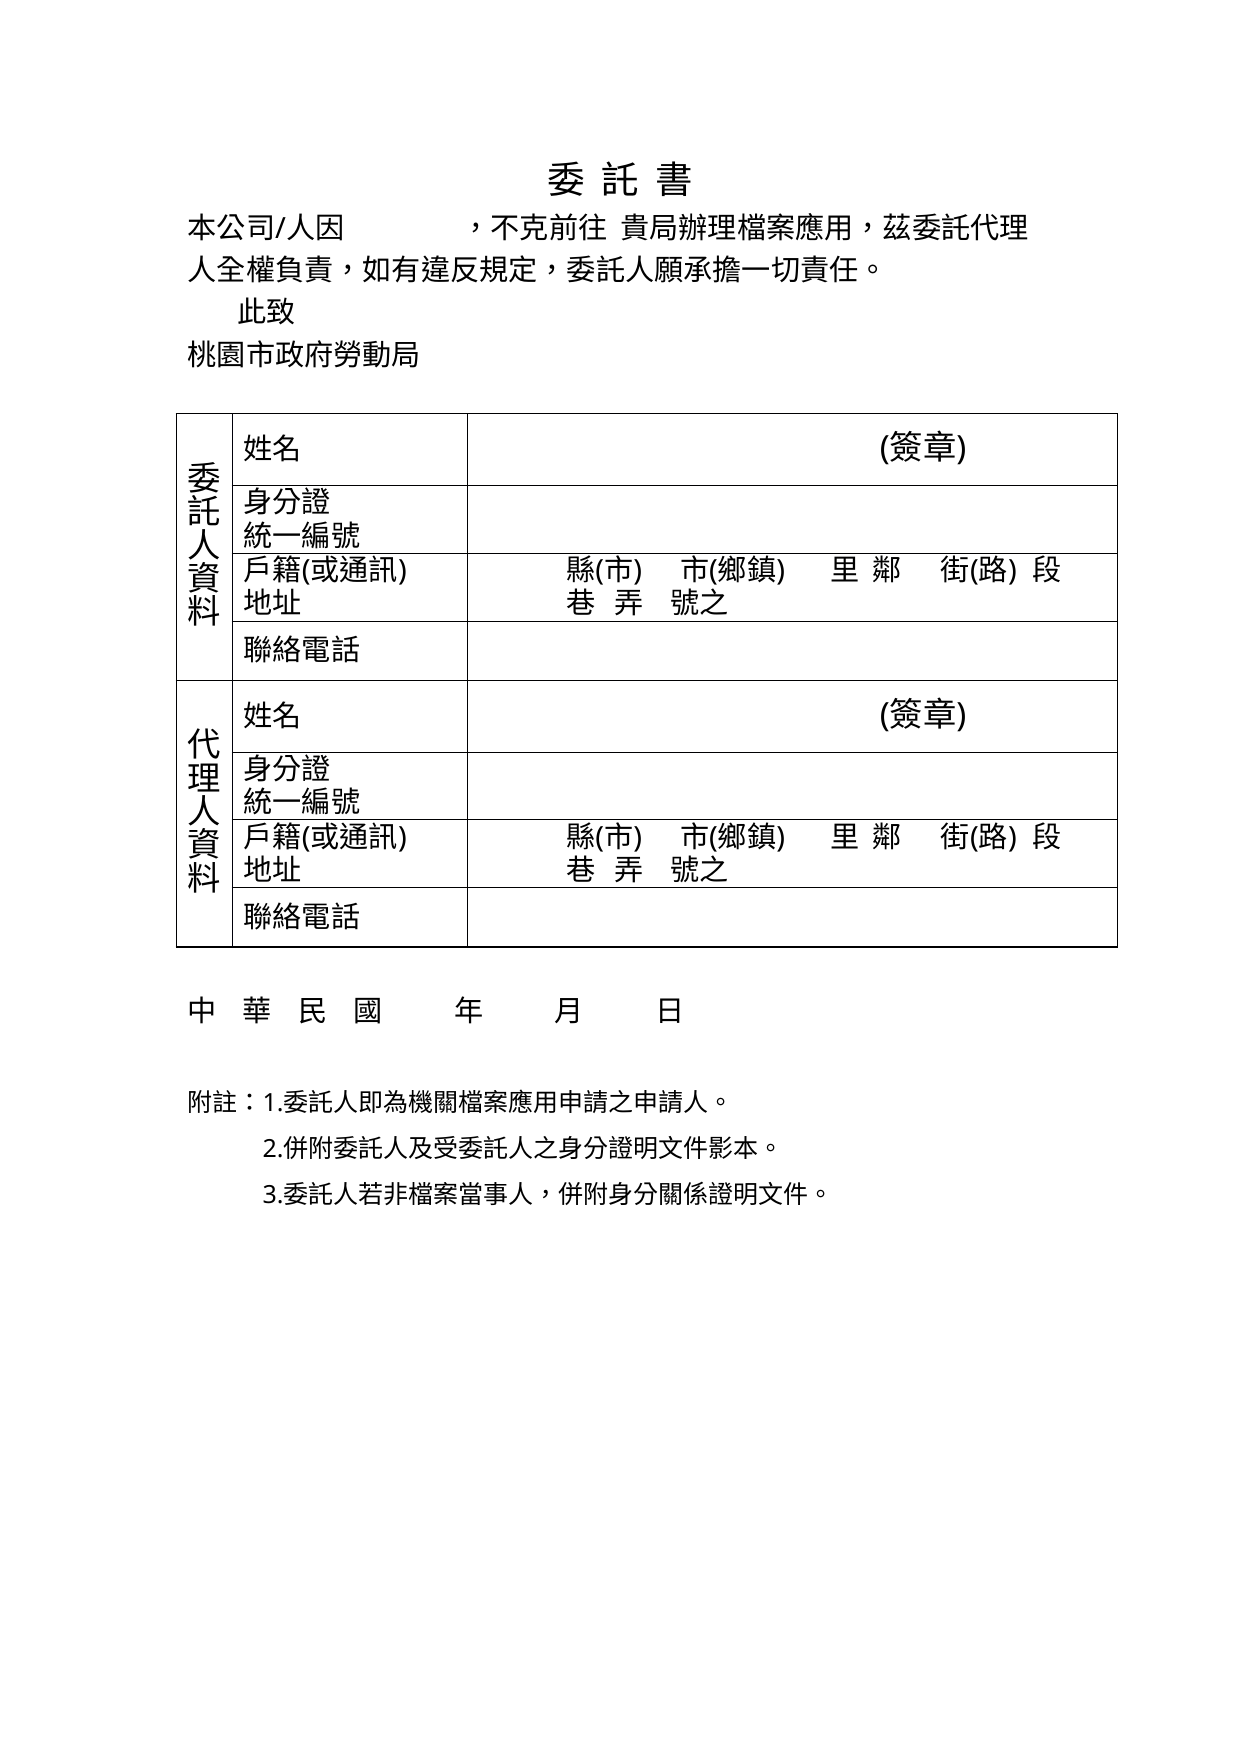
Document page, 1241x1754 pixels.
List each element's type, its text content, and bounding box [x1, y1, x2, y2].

table_cell [468, 888, 1117, 946]
text 桃園市政府勞動局 [187, 331, 1053, 373]
text 此致 [237, 289, 1053, 331]
table_cell 代理人資料 [177, 681, 232, 946]
table_header (簽章) [468, 414, 1117, 485]
text 委 託 書 [187, 150, 1053, 204]
table_cell 縣(市) 市(鄉鎮) 里 鄰 街(路) 段 巷 弄 號之 [468, 554, 1117, 621]
text 3.委託人若非檔案當事人，併附身分關係證明文件。 [187, 1167, 1053, 1213]
text 中 華 民 國 年 月 日 [187, 987, 1053, 1029]
table_cell 聯絡電話 [233, 622, 467, 680]
table_cell 縣(市) 市(鄉鎮) 里 鄰 街(路) 段 巷 弄 號之 [468, 820, 1117, 887]
table_cell 身分證 統一編號 [233, 486, 467, 553]
table_cell 姓名 [233, 681, 467, 752]
table_cell 戶籍(或通訊) 地址 [233, 554, 467, 621]
table_cell [468, 622, 1117, 680]
text 本公司/人因 ，不克前往 貴局辦理檔案應用，茲委託代理人全權負責，如有違反規定，委託人願承擔一切責任。 [187, 204, 1053, 289]
text 附註：1.委託人即為機關檔案應用申請之申請人。 [187, 1075, 1053, 1121]
table_cell [468, 486, 1117, 553]
table_header 姓名 [233, 414, 467, 485]
table_cell 身分證 統一編號 [233, 753, 467, 819]
table_cell 戶籍(或通訊) 地址 [233, 820, 467, 887]
text 2.併附委託人及受委託人之身分證明文件影本。 [187, 1121, 1053, 1167]
table_cell 聯絡電話 [233, 888, 467, 946]
table_header 委託人資料 [177, 414, 232, 680]
table_cell [468, 753, 1117, 819]
table_cell (簽章) [468, 681, 1117, 752]
